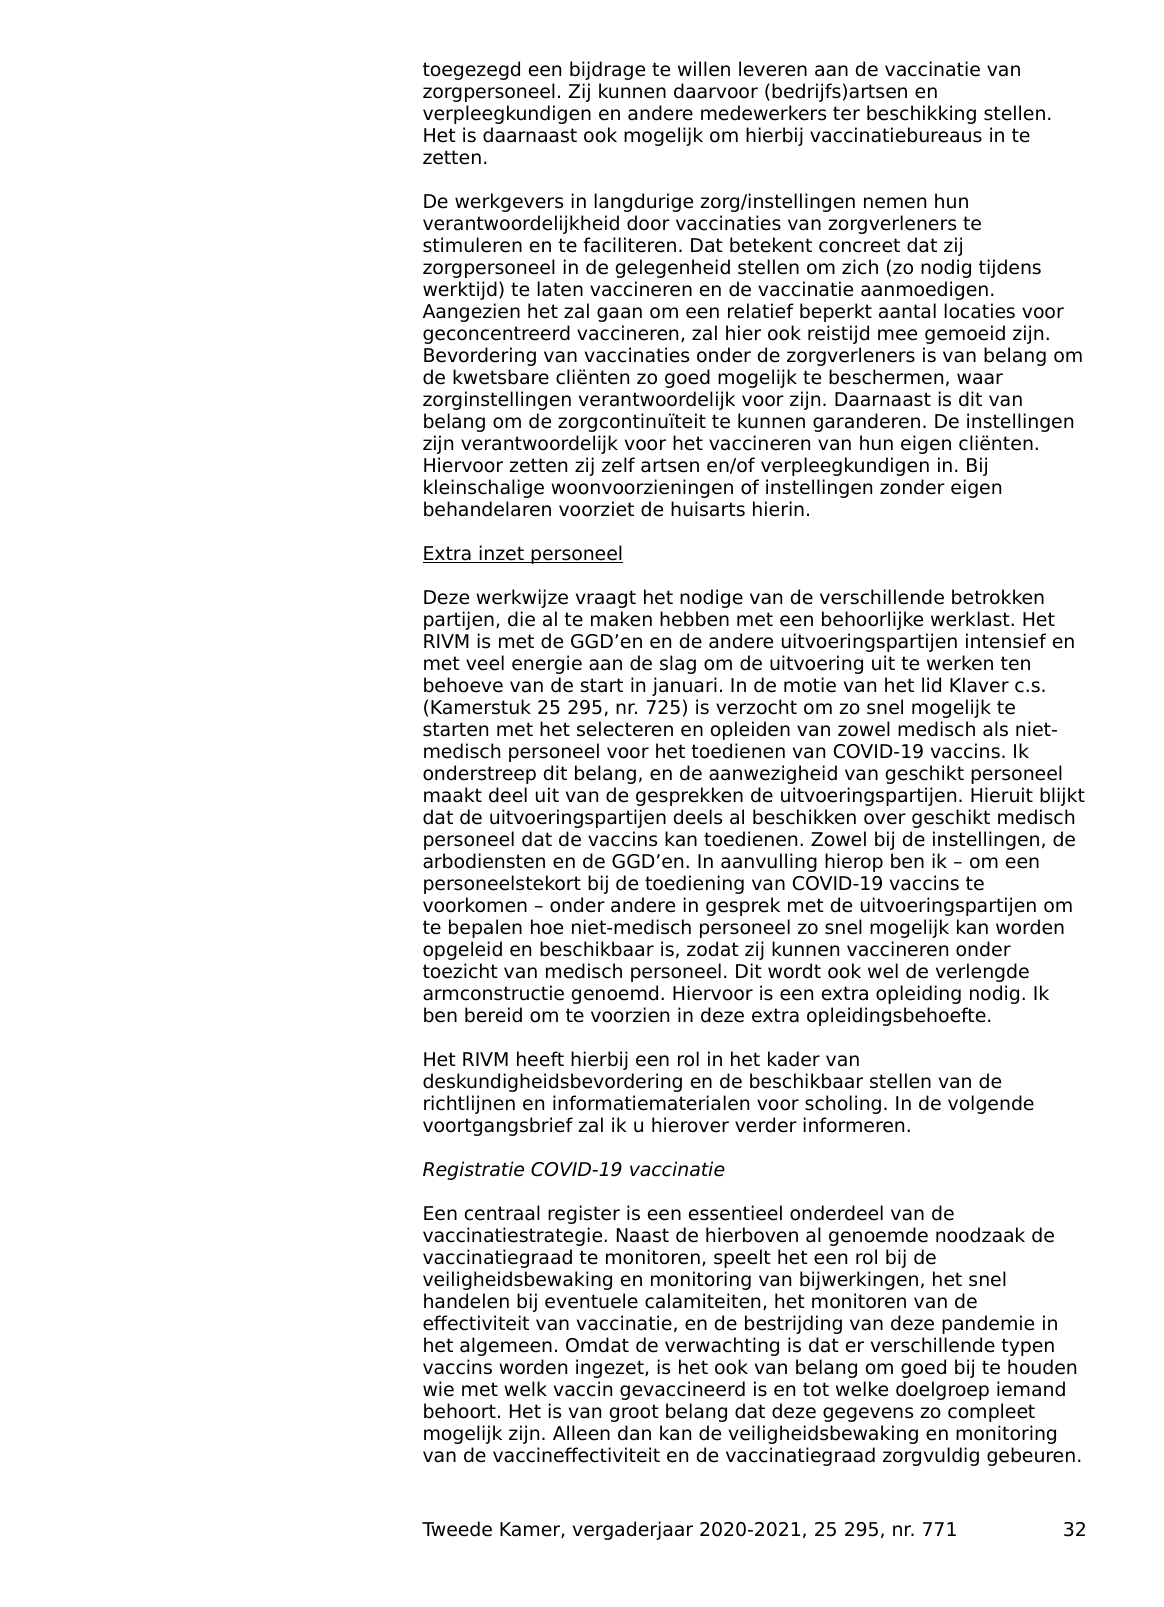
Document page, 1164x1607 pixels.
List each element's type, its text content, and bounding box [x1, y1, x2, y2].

text Deze werkwijze vraagt het nodige van de verschillende betrokken partijen, die al te maken hebben met een behoorlijke werklast. Het RIVM is met de GGD’en en de andere uitvoeringspartijen intensief en met veel energie aan de slag om de uitvoering uit te werken ten behoeve van de start in januari. In de motie van het lid Klaver c.s. (Kamerstuk 25 295, nr. 725) is verzocht om zo snel mogelijk te starten met het selecteren en opleiden van zowel medisch als niet-medisch personeel voor het toedienen van COVID-19 vaccins. Ik onderstreep dit belang, en de aanwezigheid van geschikt personeel maakt deel uit van de gesprekken de uitvoeringspartijen. Hieruit blijkt dat de uitvoeringspartijen deels al beschikken over geschikt medisch personeel dat de vaccins kan toedienen. Zowel bij de instellingen, de arbodiensten en de GGD’en. In aanvulling hierop ben ik – om een personeelstekort bij de toediening van COVID-19 vaccins te voorkomen – onder andere in gesprek met de uitvoeringspartijen om te bepalen hoe niet-medisch personeel zo snel mogelijk kan worden opgeleid en beschikbaar is, zodat zij kunnen vaccineren onder toezicht van medisch personeel. Dit wordt ook wel de verlengde armconstructie genoemd. Hiervoor is een extra opleiding nodig. Ik ben bereid om te voorzien in deze extra opleidingsbehoefte. [422, 587, 1087, 1027]
text toegezegd een bijdrage te willen leveren aan de vaccinatie van zorgpersoneel. Zij kunnen daarvoor (bedrijfs)artsen en verpleegkundigen en andere medewerkers ter beschikking stellen. Het is daarnaast ook mogelijk om hierbij vaccinatiebureaus in te zetten. [422, 59, 1087, 169]
text Een centraal register is een essentieel onderdeel van de vaccinatiestrategie. Naast de hierboven al genoemde noodzaak de vaccinatiegraad te monitoren, speelt het een rol bij de veiligheidsbewaking en monitoring van bijwerkingen, het snel handelen bij eventuele calamiteiten, het monitoren van de effectiviteit van vaccinatie, en de bestrijding van deze pandemie in het algemeen. Omdat de verwachting is dat er verschillende typen vaccins worden ingezet, is het ook van belang om goed bij te houden wie met welk vaccin gevaccineerd is en tot welke doelgroep iemand behoort. Het is van groot belang dat deze gegevens zo compleet mogelijk zijn. Alleen dan kan de veiligheidsbewaking en monitoring van de vaccineffectiviteit en de vaccinatiegraad zorgvuldig gebeuren. [422, 1203, 1087, 1467]
subtitle Registratie COVID-19 vaccinatie [422, 1159, 1087, 1181]
subtitle Extra inzet personeel [422, 543, 1087, 565]
text Het RIVM heeft hierbij een rol in het kader van deskundigheidsbevordering en de beschikbaar stellen van de richtlijnen en informatiematerialen voor scholing. In de volgende voortgangsbrief zal ik u hierover verder informeren. [422, 1049, 1087, 1137]
text De werkgevers in langdurige zorg/instellingen nemen hun verantwoordelijkheid door vaccinaties van zorgverleners te stimuleren en te faciliteren. Dat betekent concreet dat zij zorgpersoneel in de gelegenheid stellen om zich (zo nodig tijdens werktijd) te laten vaccineren en de vaccinatie aanmoedigen. Aangezien het zal gaan om een relatief beperkt aantal locaties voor geconcentreerd vaccineren, zal hier ook reistijd mee gemoeid zijn. Bevordering van vaccinaties onder de zorgverleners is van belang om de kwetsbare cliënten zo goed mogelijk te beschermen, waar zorginstellingen verantwoordelijk voor zijn. Daarnaast is dit van belang om de zorgcontinuïteit te kunnen garanderen. De instellingen zijn verantwoordelijk voor het vaccineren van hun eigen cliënten. Hiervoor zetten zij zelf artsen en/of verpleegkundigen in. Bij kleinschalige woonvoorzieningen of instellingen zonder eigen behandelaren voorziet de huisarts hierin. [422, 191, 1087, 521]
